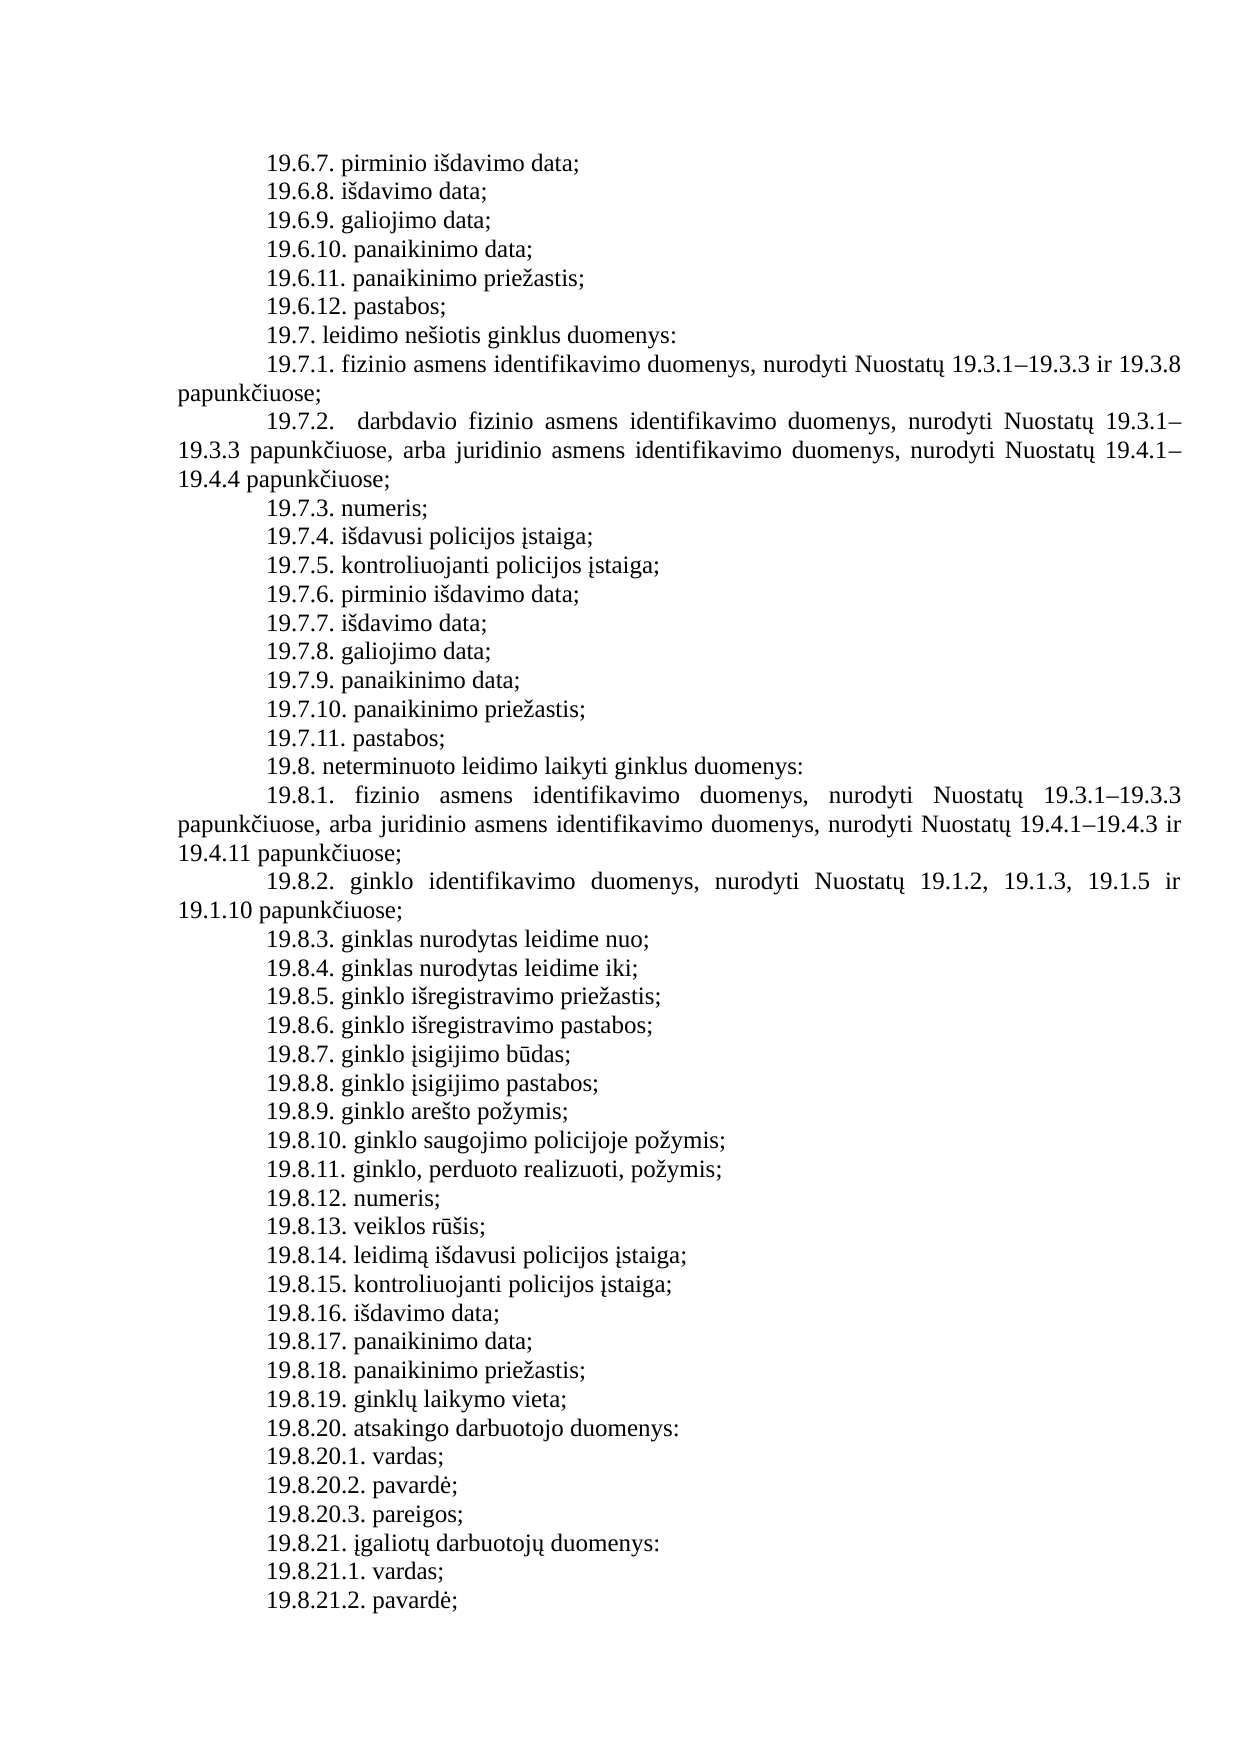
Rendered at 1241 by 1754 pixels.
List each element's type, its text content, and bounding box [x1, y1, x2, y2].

text 19.8.15. kontroliuojanti policijos įstaiga; [177, 1269, 1181, 1298]
text 19.6.8. išdavimo data; [177, 176, 1181, 205]
text 19.8.16. išdavimo data; [177, 1298, 1181, 1326]
text 19.6.10. panaikinimo data; [177, 234, 1181, 263]
text 19.6.9. galiojimo data; [177, 205, 1181, 234]
text 19.8.18. panaikinimo priežastis; [177, 1355, 1181, 1384]
text 19.7.7. išdavimo data; [177, 608, 1181, 636]
text 19.8.21. įgaliotų darbuotojų duomenys: [177, 1528, 1181, 1556]
text 19.8.17. panaikinimo data; [177, 1326, 1181, 1355]
text 19.8.6. ginklo išregistravimo pastabos; [177, 1010, 1181, 1039]
text 19.8.12. numeris; [177, 1183, 1181, 1211]
text 19.7.3. numeris; [177, 493, 1181, 521]
text 19.6.12. pastabos; [177, 291, 1181, 320]
text 19.7. leidimo nešiotis ginklus duomenys: [177, 320, 1181, 349]
text 19.8. neterminuoto leidimo laikyti ginklus duomenys: [177, 751, 1181, 780]
text 19.8.8. ginklo įsigijimo pastabos; [177, 1068, 1181, 1096]
text 19.7.9. panaikinimo data; [177, 665, 1181, 694]
text 19.7.6. pirminio išdavimo data; [177, 579, 1181, 608]
text 19.7.5. kontroliuojanti policijos įstaiga; [177, 550, 1181, 579]
text 19.8.3. ginklas nurodytas leidime nuo; [177, 924, 1181, 953]
text 19.8.4. ginklas nurodytas leidime iki; [177, 953, 1181, 981]
text 19.8.10. ginklo saugojimo policijoje požymis; [177, 1125, 1181, 1154]
text 19.7.11. pastabos; [177, 723, 1181, 751]
text 19.8.5. ginklo išregistravimo priežastis; [177, 981, 1181, 1010]
text 19.6.11. panaikinimo priežastis; [177, 263, 1181, 291]
text 19.6.7. pirminio išdavimo data; [177, 148, 1181, 176]
text 19.7.8. galiojimo data; [177, 636, 1181, 665]
text 19.8.20.3. pareigos; [177, 1499, 1181, 1528]
text 19.7.2. darbdavio fizinio asmens identifikavimo duomenys, nurodyti Nuostatų 19.3.1–19.3.3 papunkčiuose, arba juridinio asmens identifikavimo duomenys, nurodyti Nuostatų 19.4.1–19.4.4 papunkčiuose; [177, 406, 1181, 493]
text 19.7.10. panaikinimo priežastis; [177, 694, 1181, 723]
text 19.8.21.1. vardas; [177, 1556, 1181, 1585]
text 19.7.4. išdavusi policijos įstaiga; [177, 521, 1181, 550]
text 19.8.14. leidimą išdavusi policijos įstaiga; [177, 1240, 1181, 1269]
text 19.8.11. ginklo, perduoto realizuoti, požymis; [177, 1154, 1181, 1183]
text 19.8.19. ginklų laikymo vieta; [177, 1384, 1181, 1413]
text 19.8.13. veiklos rūšis; [177, 1211, 1181, 1240]
text 19.8.1. fizinio asmens identifikavimo duomenys, nurodyti Nuostatų 19.3.1–19.3.3 papunkčiuose, arba juridinio asmens identifikavimo duomenys, nurodyti Nuostatų 19.4.1–19.4.3 ir 19.4.11 papunkčiuose; [177, 780, 1181, 866]
text 19.8.7. ginklo įsigijimo būdas; [177, 1039, 1181, 1068]
text 19.8.20.2. pavardė; [177, 1470, 1181, 1499]
text 19.8.2. ginklo identifikavimo duomenys, nurodyti Nuostatų 19.1.2, 19.1.3, 19.1.5 ir 19.1.10 papunkčiuose; [177, 866, 1181, 924]
text 19.8.20. atsakingo darbuotojo duomenys: [177, 1413, 1181, 1441]
text 19.8.20.1. vardas; [177, 1441, 1181, 1470]
text 19.8.21.2. pavardė; [177, 1585, 1181, 1614]
text 19.8.9. ginklo arešto požymis; [177, 1096, 1181, 1125]
text 19.7.1. fizinio asmens identifikavimo duomenys, nurodyti Nuostatų 19.3.1–19.3.3 ir 19.3.8 papunkčiuose; [177, 349, 1181, 406]
